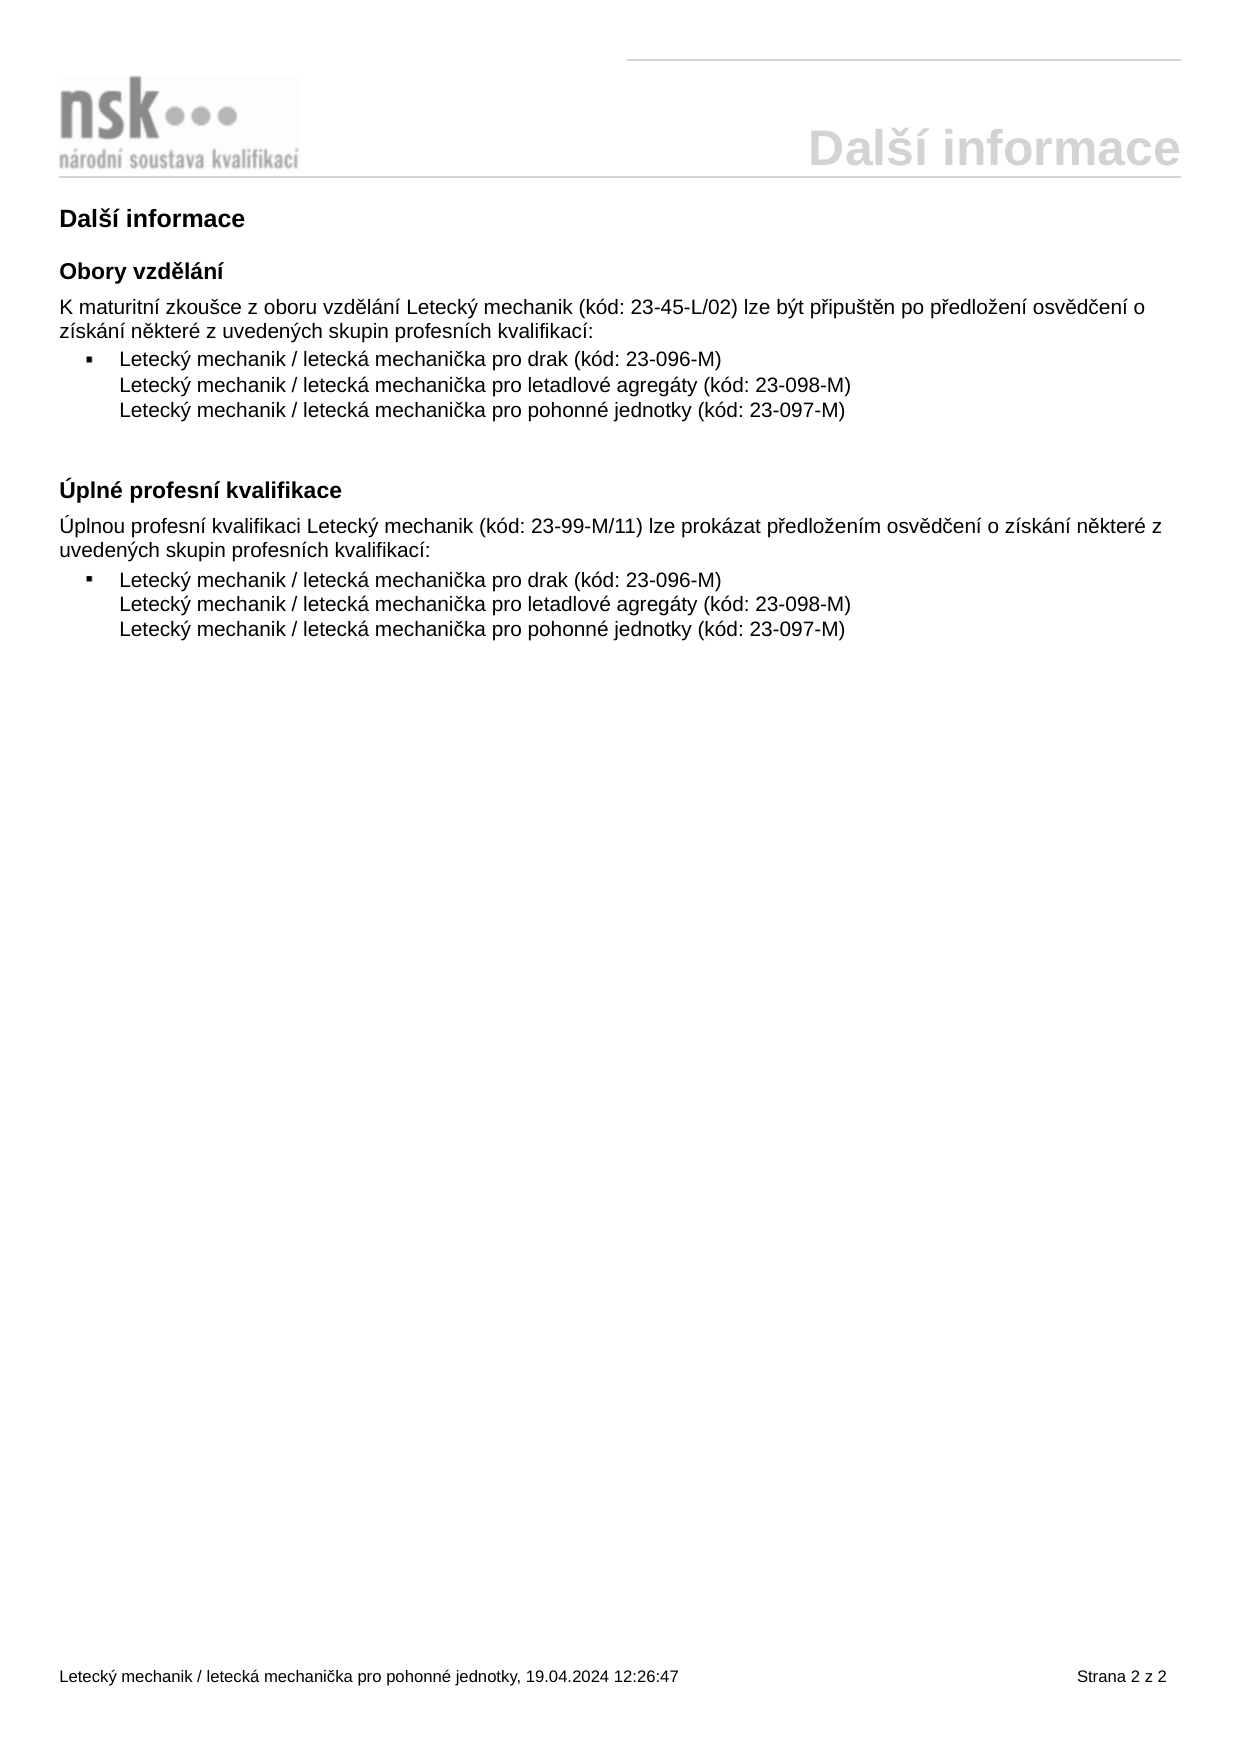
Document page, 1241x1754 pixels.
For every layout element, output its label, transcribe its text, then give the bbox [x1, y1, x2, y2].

table_cell [59, 398, 119, 422]
table_cell Letecký mechanik / letecká mechanička pro drak (kód: 23-096-M) [119, 347, 1181, 373]
table_cell [482, 422, 619, 455]
table_cell [59, 178, 1181, 194]
table_cell [619, 236, 627, 248]
table_cell [59, 1274, 119, 1466]
table_cell [627, 641, 861, 674]
table_cell [1167, 422, 1181, 455]
table_cell [119, 1466, 482, 1658]
table_cell [627, 194, 861, 200]
table_cell [482, 562, 619, 568]
table_cell [59, 236, 119, 248]
table_cell [59, 592, 119, 617]
table_cell [59, 343, 119, 347]
table_cell [861, 1466, 1167, 1658]
table_cell [861, 562, 1167, 568]
table_cell [59, 194, 119, 200]
table_cell [619, 170, 627, 176]
table_cell [619, 1466, 627, 1658]
table_cell Letecký mechanik / letecká mechanička pro pohonné jednotky, 19.04.2024 12:26:47 [59, 1658, 861, 1694]
table_cell [482, 343, 619, 347]
table_cell Letecký mechanik / letecká mechanička pro drak (kód: 23-096-M) [119, 568, 1181, 592]
picture [59, 567, 119, 591]
table_cell [1167, 562, 1181, 568]
table_cell [59, 1466, 119, 1658]
table_cell [619, 641, 627, 674]
table_cell [59, 617, 119, 641]
table_cell [482, 171, 619, 176]
picture [58, 59, 620, 171]
table_cell [59, 674, 119, 974]
table_cell [1167, 1466, 1181, 1658]
table_cell [861, 422, 1167, 455]
table_cell [619, 1274, 627, 1466]
table_cell [861, 1274, 1167, 1466]
table_cell [627, 1274, 861, 1466]
table_cell [482, 455, 619, 467]
table_cell Další informace [59, 200, 1181, 236]
table_cell [482, 194, 619, 200]
table_cell [1167, 674, 1181, 974]
table_cell [59, 562, 119, 567]
table_cell [627, 422, 861, 455]
table_cell K maturitní zkoušce z oboru vzdělání Letecký mechanik (kód: 23-45-L/02) lze být připuštěn po předložení osvědčení o získání některé z uvedených skupin profesních kvalifikací: [59, 295, 1181, 343]
table_cell [619, 562, 627, 568]
table_cell [861, 194, 1167, 200]
table_cell Další informace [627, 61, 1181, 176]
table_cell [59, 974, 119, 1274]
table_cell [1167, 641, 1181, 674]
table_cell [59, 373, 119, 398]
table_cell Letecký mechanik / letecká mechanička pro pohonné jednotky (kód: 23-097-M) [119, 398, 1181, 422]
table_cell Letecký mechanik / letecká mechanička pro letadlové agregáty (kód: 23-098-M) [119, 592, 1181, 617]
table_cell [861, 674, 1167, 974]
table_cell [59, 171, 119, 176]
table_cell [861, 236, 1167, 248]
table_cell [119, 674, 482, 974]
table_cell [627, 343, 861, 347]
table_cell [482, 236, 619, 248]
table_cell [1167, 343, 1181, 347]
table_cell [619, 455, 627, 467]
table_cell Úplné profesní kvalifikace [59, 467, 1181, 513]
table_cell [1167, 236, 1181, 248]
table_cell [119, 641, 482, 674]
table_cell [482, 974, 619, 1274]
table_cell [119, 974, 482, 1274]
table_cell [627, 674, 861, 974]
table_cell [1167, 455, 1181, 467]
table_cell [119, 236, 482, 248]
table_cell [119, 194, 482, 200]
table_cell [1167, 974, 1181, 1274]
table_cell [59, 641, 119, 674]
table_cell Úplnou profesní kvalifikaci Letecký mechanik (kód: 23-99-M/11) lze prokázat předložením osvědčení o získání některé z uvedených skupin profesních kvalifikací: [59, 514, 1181, 562]
table_cell [482, 641, 619, 674]
table_cell [619, 194, 627, 200]
table_cell [861, 641, 1167, 674]
table_cell [119, 562, 482, 568]
table_cell [482, 1466, 619, 1658]
table_cell [627, 974, 861, 1274]
table_cell Letecký mechanik / letecká mechanička pro letadlové agregáty (kód: 23-098-M) [119, 373, 1181, 398]
table_cell [627, 562, 861, 568]
table_cell [482, 1274, 619, 1466]
picture [59, 347, 119, 372]
table_cell Strana 2 z 2 [861, 1658, 1167, 1694]
table_cell [59, 422, 119, 455]
table_cell [1167, 194, 1181, 200]
table_cell [620, 59, 627, 170]
table_cell [1167, 1274, 1181, 1466]
table_cell Obory vzdělání [59, 248, 1181, 295]
table_cell [627, 236, 861, 248]
table_cell [861, 343, 1167, 347]
table_cell [482, 674, 619, 974]
table_cell [861, 974, 1167, 1274]
table_cell [119, 343, 482, 347]
table_cell [619, 422, 627, 455]
table_cell [1167, 1658, 1181, 1694]
table_cell [619, 974, 627, 1274]
table_cell Letecký mechanik / letecká mechanička pro pohonné jednotky (kód: 23-097-M) [119, 617, 1181, 641]
table_cell [59, 455, 119, 467]
table_cell [119, 455, 482, 467]
table_cell [627, 1466, 861, 1658]
table_cell [861, 455, 1167, 467]
table_cell [119, 171, 482, 176]
table_cell [627, 455, 861, 467]
table_cell [619, 674, 627, 974]
table_cell [119, 1274, 482, 1466]
table_cell [119, 422, 482, 455]
